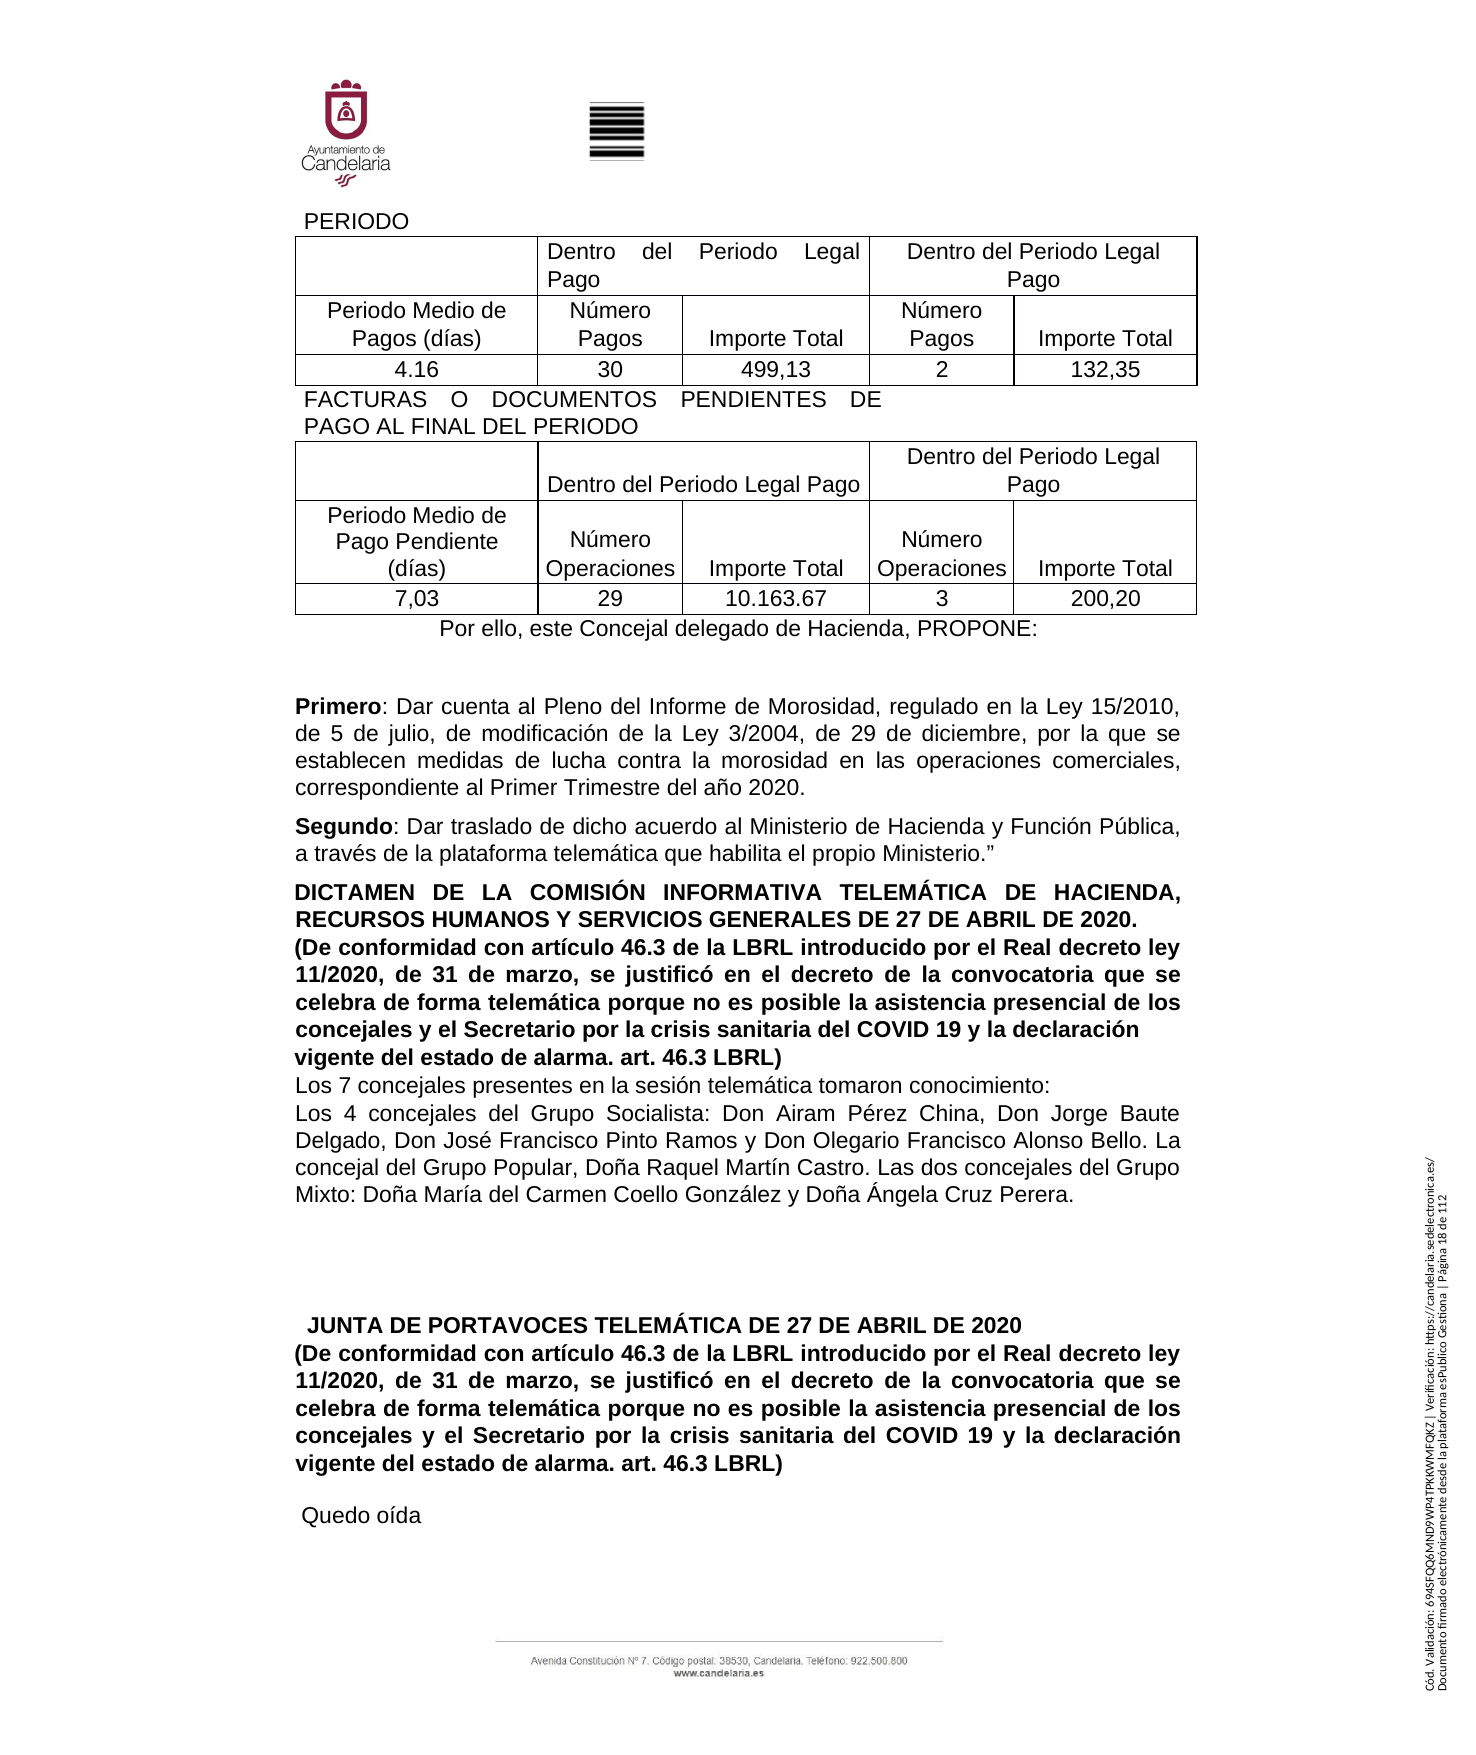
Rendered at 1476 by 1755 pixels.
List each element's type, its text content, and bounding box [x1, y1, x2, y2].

text Por ello, este Concejal delegado de Hacienda, PROPONE: [292, 615, 1185, 642]
table_header Dentro del Periodo Legal Pago [870, 442, 1196, 500]
table_header Dentro del Periodo Legal Pago [870, 237, 1196, 295]
text Los 7 concejales presentes en la sesión telemática tomaron conocimiento: [295, 1072, 1181, 1098]
table_cell Importe Total [1015, 296, 1196, 354]
table_cell 499,13 [683, 355, 869, 385]
text PERIODO [304, 208, 1181, 234]
table_cell 4.16 [296, 355, 537, 385]
text Primero: Dar cuenta al Pleno del Informe de Morosidad, regulado en la Ley 15/2010, de 5 de julio, de modificación de la Ley 3/2004, de 29 de diciembre, por la que se establecen medidas de lucha contra la morosidad en las operaciones comerciales, correspondiente al Primer Trimestre del año 2020. [295, 693, 1181, 801]
table_cell 7,03 [296, 584, 537, 614]
table_cell 30 [538, 355, 682, 385]
text FACTURAS O DOCUMENTOS PENDIENTES DE PAGO AL FINAL DEL PERIODO [304, 386, 882, 439]
table_cell 3 [870, 584, 1013, 614]
table_header [296, 237, 537, 295]
text (De conformidad con artículo 46.3 de la LBRL introducido por el Real decreto ley 11/2020, de 31 de marzo, se justificó en el decreto de la convocatoria que se celebra de forma telemática porque no es posible la asistencia presencial de los concejales y el Secretario por la crisis sanitaria del COVID 19 y la declaración vigente del estado de alarma. art. 46.3 LBRL) [294, 1340, 1182, 1476]
text DICTAMEN DE LA COMISIÓN INFORMATIVA TELEMÁTICA DE HACIENDA, RECURSOS HUMANOS Y SERVICIOS GENERALES DE 27 DE ABRIL DE 2020. [294, 879, 1182, 932]
table_header Dentro del Periodo Legal Pago [538, 237, 869, 295]
text JUNTA DE PORTAVOCES TELEMÁTICA DE 27 DE ABRIL DE 2020 [294, 1312, 1182, 1339]
table_cell Periodo Medio de Pagos (días) [296, 296, 537, 354]
table_cell 2 [870, 355, 1013, 385]
text (De conformidad con artículo 46.3 de la LBRL introducido por el Real decreto ley 11/2020, de 31 de marzo, se justificó en el decreto de la convocatoria que se celebra de forma telemática porque no es posible la asistencia presencial de los concejales y el Secretario por la crisis sanitaria del COVID 19 y la declaración [294, 934, 1182, 1042]
table_cell 10.163.67 [683, 584, 869, 614]
table_cell Importe Total [683, 296, 869, 354]
table_cell Número Pagos [538, 296, 682, 354]
table_cell Número Pagos [870, 296, 1013, 354]
table_cell Número Operaciones [539, 501, 682, 583]
text Los 4 concejales del Grupo Socialista: Don Airam Pérez China, Don Jorge Baute Delgado, Don José Francisco Pinto Ramos y Don Olegario Francisco Alonso Bello. La concejal del Grupo Popular, Doña Raquel Martín Castro. Las dos concejales del Grupo Mixto: Doña María del Carmen Coello González y Doña Ángela Cruz Perera. [295, 1100, 1181, 1207]
table_cell Importe Total [1014, 501, 1196, 583]
table_cell Periodo Medio de Pago Pendiente (días) [296, 501, 537, 583]
text Quedo oída [295, 1502, 1181, 1529]
text vigente del estado de alarma. art. 46.3 LBRL) [294, 1044, 1182, 1070]
table_cell 132,35 [1015, 355, 1196, 385]
table_header [296, 442, 537, 500]
text Segundo: Dar traslado de dicho acuerdo al Ministerio de Hacienda y Función Pública, a través de la plataforma telemática que habilita el propio Ministerio.” [295, 813, 1181, 866]
table_header Dentro del Periodo Legal Pago [539, 442, 869, 500]
table_cell Importe Total [683, 501, 869, 583]
table_cell Número Operaciones [870, 501, 1013, 583]
table_cell 29 [539, 584, 682, 614]
table_cell 200,20 [1014, 584, 1196, 614]
